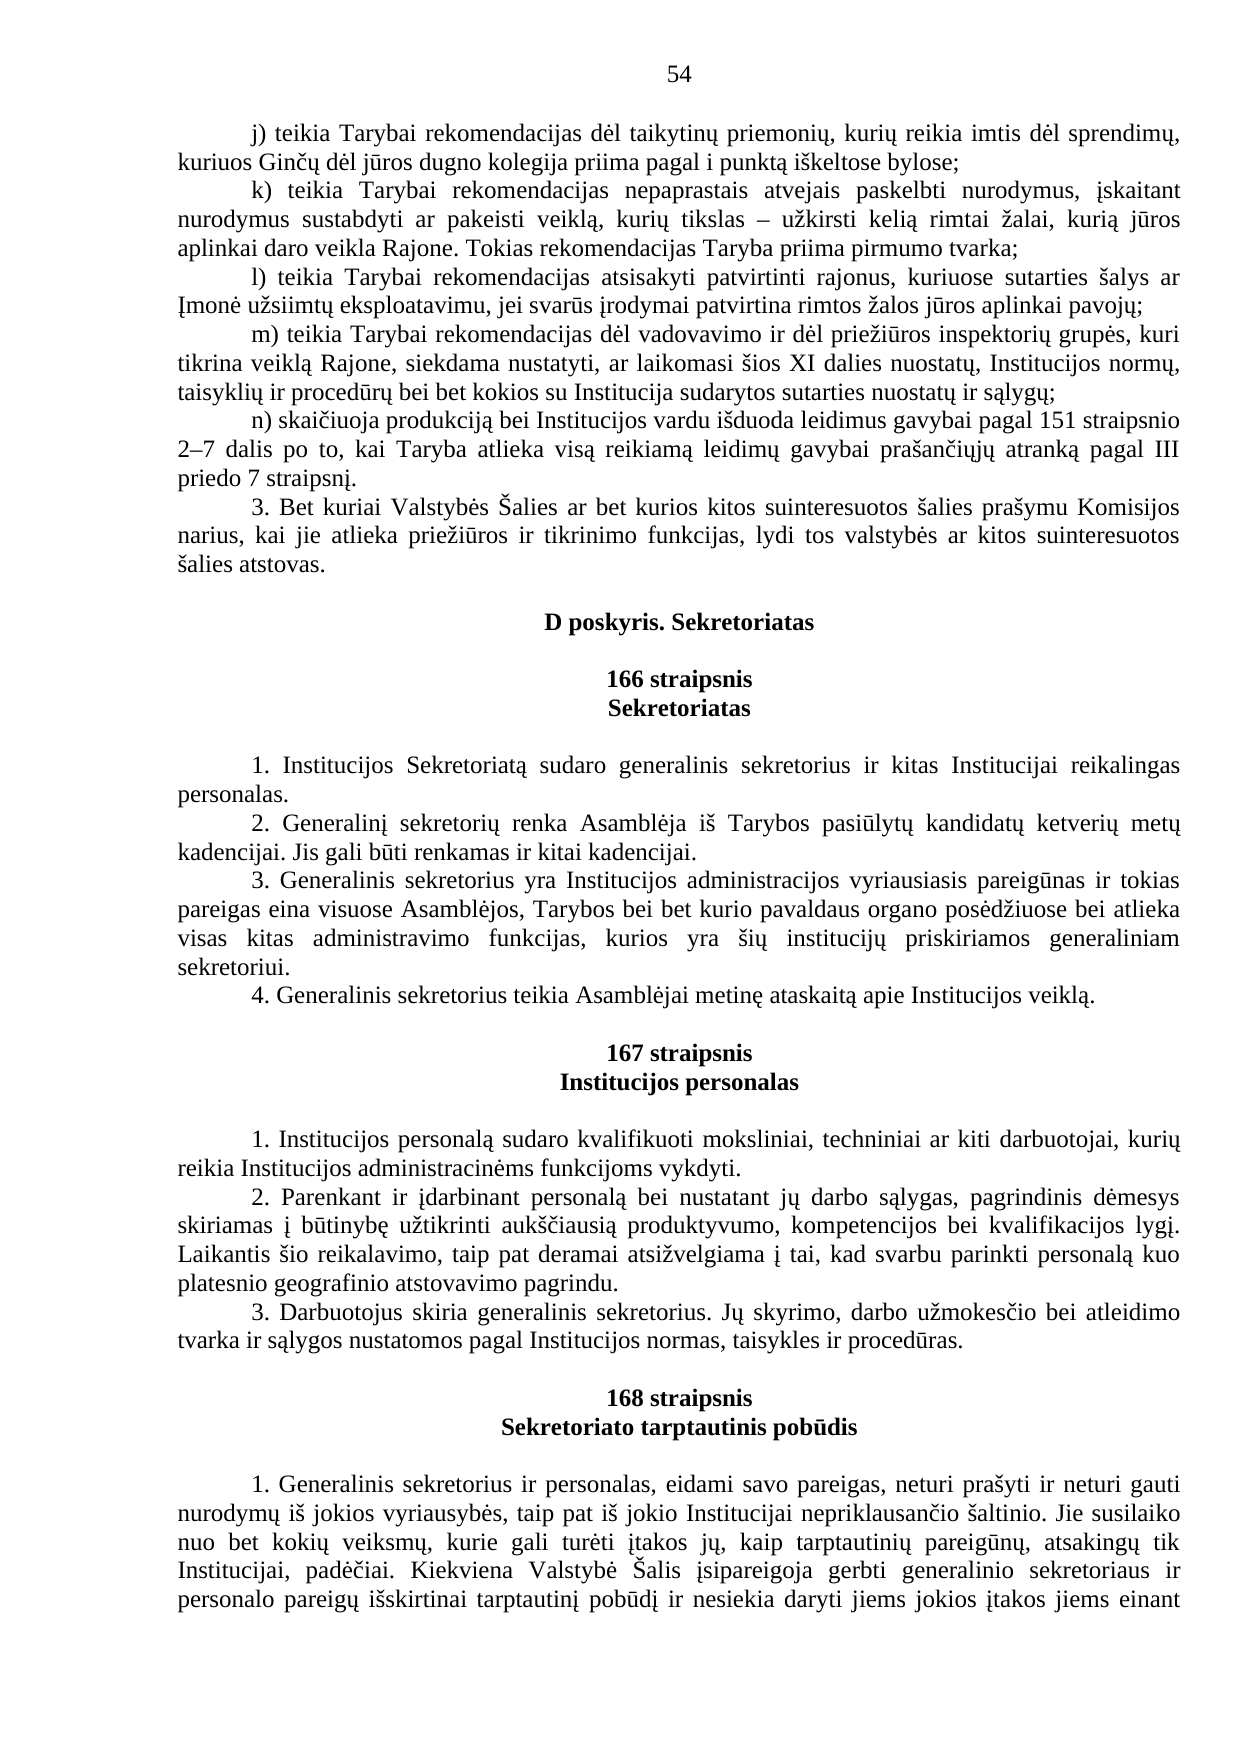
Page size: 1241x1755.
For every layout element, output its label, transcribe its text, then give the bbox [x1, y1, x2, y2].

text k) teikia Tarybai rekomendacijas nepaprastais atvejais paskelbti nurodymus, įskaitant nurodymus sustabdyti ar pakeisti veiklą, kurių tikslas – užkirsti kelią rimtai žalai, kurią jūros aplinkai daro veikla Rajone. Tokias rekomendacijas Taryba priima pirmumo tvarka; [177, 176, 1181, 262]
text 3. Bet kuriai Valstybės Šalies ar bet kurios kitos suinteresuotos šalies prašymu Komisijos narius, kai jie atlieka priežiūros ir tikrinimo funkcijas, lydi tos valstybės ar kitos suinteresuotos šalies atstovas. [177, 492, 1181, 578]
text n) skaičiuoja produkciją bei Institucijos vardu išduoda leidimus gavybai pagal 151 straipsnio 2–7 dalis po to, kai Taryba atlieka visą reikiamą leidimų gavybai prašančiųjų atranką pagal III priedo 7 straipsnį. [177, 406, 1181, 492]
text 4. Generalinis sekretorius teikia Asamblėjai metinę ataskaitą apie Institucijos veiklą. [177, 981, 1181, 1009]
text D poskyris. Sekretoriatas [177, 607, 1181, 636]
text 167 straipsnis [177, 1038, 1181, 1067]
text 166 straipsnis [177, 664, 1181, 693]
text 168 straipsnis [177, 1383, 1181, 1412]
text m) teikia Tarybai rekomendacijas dėl vadovavimo ir dėl priežiūros inspektorių grupės, kuri tikrina veiklą Rajone, siekdama nustatyti, ar laikomasi šios XI dalies nuostatų, Institucijos normų, taisyklių ir procedūrų bei bet kokios su Institucija sudarytos sutarties nuostatų ir sąlygų; [177, 319, 1181, 406]
text 3. Generalinis sekretorius yra Institucijos administracijos vyriausiasis pareigūnas ir tokias pareigas eina visuose Asamblėjos, Tarybos bei bet kurio pavaldaus organo posėdžiuose bei atlieka visas kitas administravimo funkcijas, kurios yra šių institucijų priskiriamos generaliniam sekretoriui. [177, 866, 1181, 981]
text Sekretoriatas [177, 693, 1181, 722]
text l) teikia Tarybai rekomendacijas atsisakyti patvirtinti rajonus, kuriuose sutarties šalys ar Įmonė užsiimtų eksploatavimu, jei svarūs įrodymai patvirtina rimtos žalos jūros aplinkai pavojų; [177, 262, 1181, 319]
text 2. Generalinį sekretorių renka Asamblėja iš Tarybos pasiūlytų kandidatų ketverių metų kadencijai. Jis gali būti renkamas ir kitai kadencijai. [177, 808, 1181, 866]
text j) teikia Tarybai rekomendacijas dėl taikytinų priemonių, kurių reikia imtis dėl sprendimų, kuriuos Ginčų dėl jūros dugno kolegija priima pagal i punktą iškeltose bylose; [177, 118, 1181, 176]
text 1. Institucijos Sekretoriatą sudaro generalinis sekretorius ir kitas Institucijai reikalingas personalas. [177, 751, 1181, 808]
text 3. Darbuotojus skiria generalinis sekretorius. Jų skyrimo, darbo užmokesčio bei atleidimo tvarka ir sąlygos nustatomos pagal Institucijos normas, taisykles ir procedūras. [177, 1297, 1181, 1354]
text Sekretoriato tarptautinis pobūdis [177, 1412, 1181, 1441]
text 1. Institucijos personalą sudaro kvalifikuoti moksliniai, techniniai ar kiti darbuotojai, kurių reikia Institucijos administracinėms funkcijoms vykdyti. [177, 1124, 1181, 1182]
text 1. Generalinis sekretorius ir personalas, eidami savo pareigas, neturi prašyti ir neturi gauti nurodymų iš jokios vyriausybės, taip pat iš jokio Institucijai nepriklausančio šaltinio. Jie susilaiko nuo bet kokių veiksmų, kurie gali turėti įtakos jų, kaip tarptautinių pareigūnų, atsakingų tik Institucijai, padėčiai. Kiekviena Valstybė Šalis įsipareigoja gerbti generalinio sekretoriaus ir personalo pareigų išskirtinai tarptautinį pobūdį ir nesiekia daryti jiems jokios įtakos jiems einant [177, 1469, 1181, 1613]
text Institucijos personalas [177, 1067, 1181, 1096]
text 2. Parenkant ir įdarbinant personalą bei nustatant jų darbo sąlygas, pagrindinis dėmesys skiriamas į būtinybę užtikrinti aukščiausią produktyvumo, kompetencijos bei kvalifikacijos lygį. Laikantis šio reikalavimo, taip pat deramai atsižvelgiama į tai, kad svarbu parinkti personalą kuo platesnio geografinio atstovavimo pagrindu. [177, 1182, 1181, 1297]
